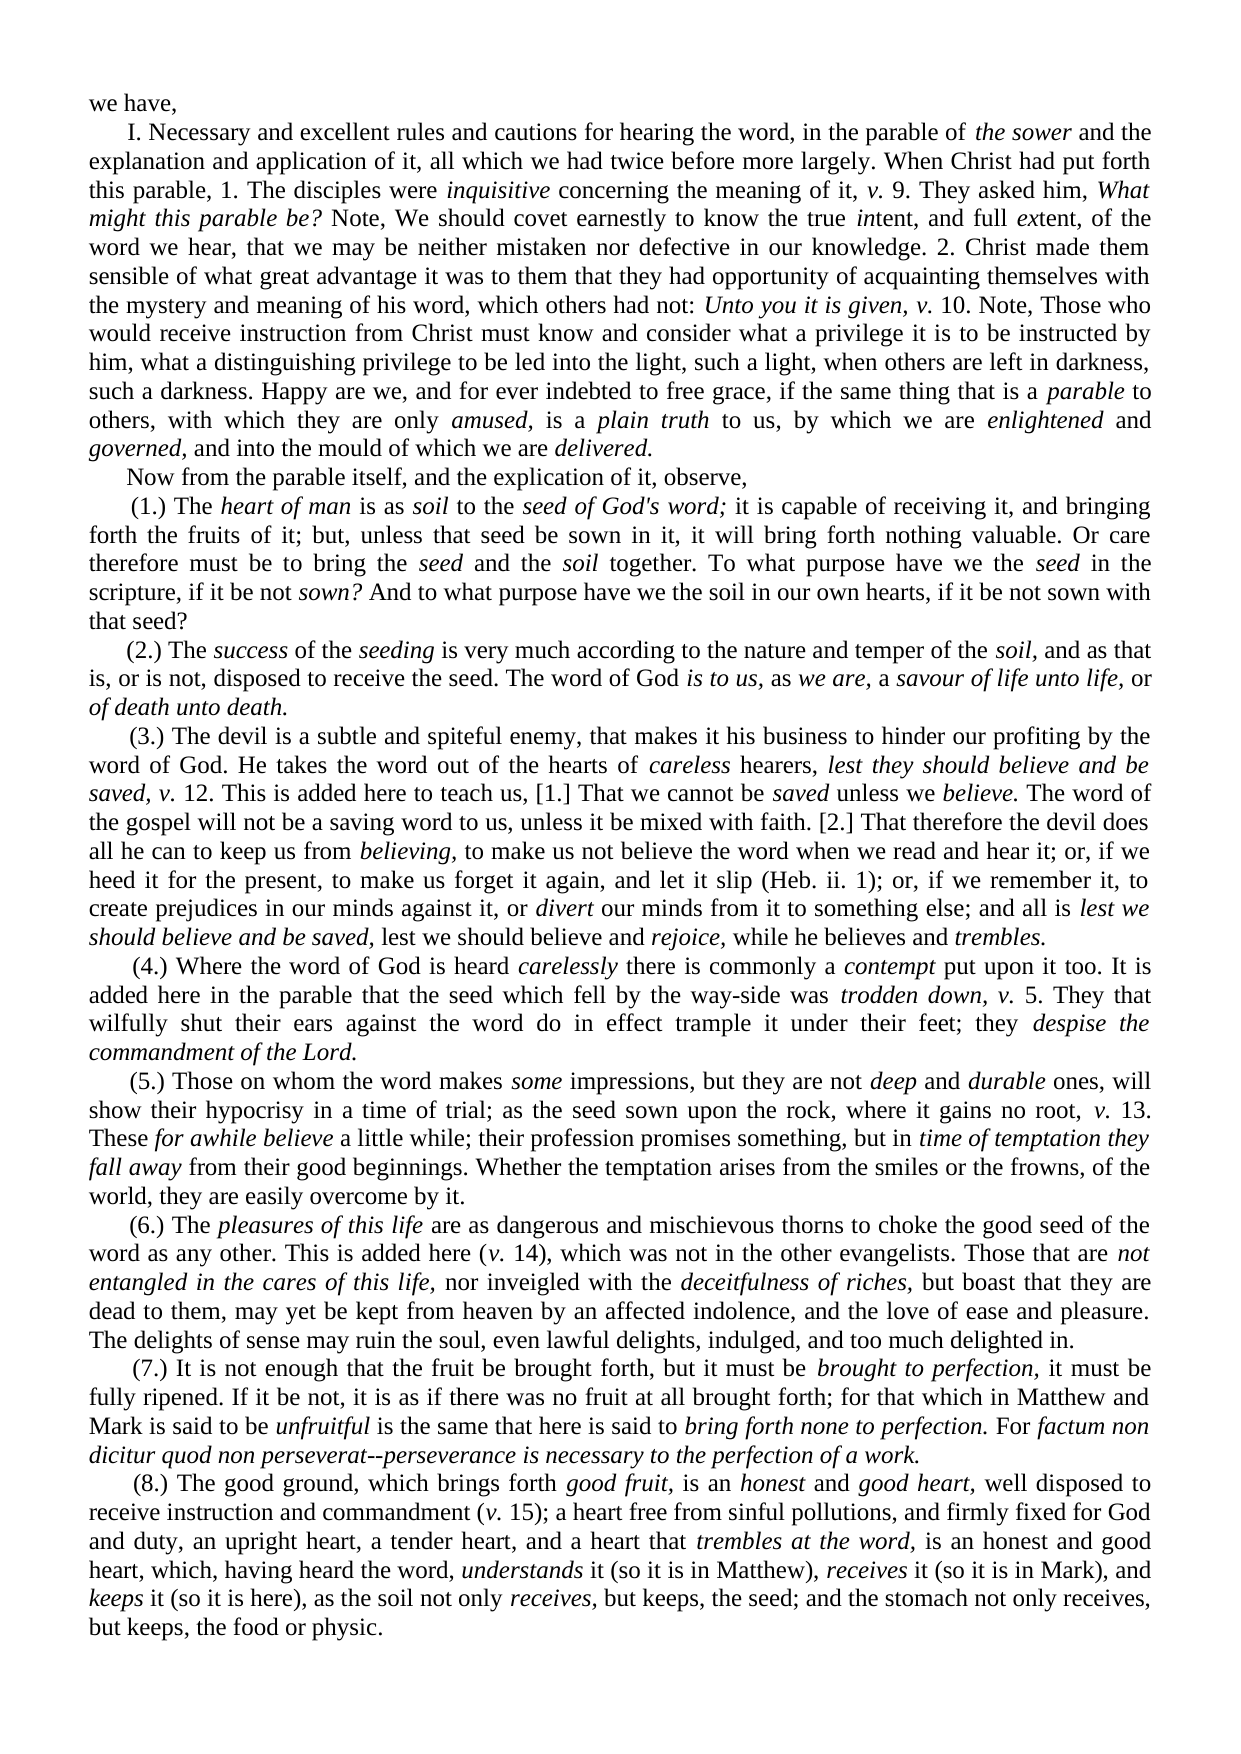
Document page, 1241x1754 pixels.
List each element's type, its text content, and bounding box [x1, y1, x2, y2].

text we have, [88, 88, 1152, 117]
text (5.) Those on whom the word makes some impressions, but they are not deep and durable ones, will show their hypocrisy in a time of trial; as the seed sown upon the rock, where it gains no root, v. 13. These for awhile believe a little while; their profession promises something, but in time of temptation they fall away from their good beginnings. Whether the temptation arises from the smiles or the frowns, of the world, they are easily overcome by it. [88, 1066, 1152, 1210]
text I. Necessary and excellent rules and cautions for hearing the word, in the parable of the sower and the explanation and application of it, all which we had twice before more largely. When Christ had put forth this parable, 1. The disciples were inquisitive concerning the meaning of it, v. 9. They asked him, What might this parable be? Note, We should covet earnestly to know the true intent, and full extent, of the word we hear, that we may be neither mistaken nor defective in our knowledge. 2. Christ made them sensible of what great advantage it was to them that they had opportunity of acquainting themselves with the mystery and meaning of his word, which others had not: Unto you it is given, v. 10. Note, Those who would receive instruction from Christ must know and consider what a privilege it is to be instructed by him, what a distinguishing privilege to be led into the light, such a light, when others are left in darkness, such a darkness. Happy are we, and for ever indebted to free grace, if the same thing that is a parable to others, with which they are only amused, is a plain truth to us, by which we are enlightened and governed, and into the mould of which we are delivered. [88, 117, 1152, 462]
text (6.) The pleasures of this life are as dangerous and mischievous thorns to choke the good seed of the word as any other. This is added here (v. 14), which was not in the other evangelists. Those that are not entangled in the cares of this life, nor inveigled with the deceitfulness of riches, but boast that they are dead to them, may yet be kept from heaven by an affected indolence, and the love of ease and pleasure. The delights of sense may ruin the soul, even lawful delights, indulged, and too much delighted in. [88, 1210, 1152, 1353]
text (4.) Where the word of God is heard carelessly there is commonly a contempt put upon it too. It is added here in the parable that the seed which fell by the way-side was trodden down, v. 5. They that wilfully shut their ears against the word do in effect trample it under their feet; they despise the commandment of the Lord. [88, 951, 1152, 1066]
text (3.) The devil is a subtle and spiteful enemy, that makes it his business to hinder our profiting by the word of God. He takes the word out of the hearts of careless hearers, lest they should believe and be saved, v. 12. This is added here to teach us, [1.] That we cannot be saved unless we believe. The word of the gospel will not be a saving word to us, unless it be mixed with faith. [2.] That therefore the devil does all he can to keep us from believing, to make us not believe the word when we read and hear it; or, if we heed it for the present, to make us forget it again, and let it slip (Heb. ii. 1); or, if we remember it, to create prejudices in our minds against it, or divert our minds from it to something else; and all is lest we should believe and be saved, lest we should believe and rejoice, while he believes and trembles. [88, 721, 1152, 951]
text Now from the parable itself, and the explication of it, observe, [88, 462, 1152, 491]
text (1.) The heart of man is as soil to the seed of God's word; it is capable of receiving it, and bringing forth the fruits of it; but, unless that seed be sown in it, it will bring forth nothing valuable. Or care therefore must be to bring the seed and the soil together. To what purpose have we the seed in the scripture, if it be not sown? And to what purpose have we the soil in our own hearts, if it be not sown with that seed? [88, 491, 1152, 635]
text (8.) The good ground, which brings forth good fruit, is an honest and good heart, well disposed to receive instruction and commandment (v. 15); a heart free from sinful pollutions, and firmly fixed for God and duty, an upright heart, a tender heart, and a heart that trembles at the word, is an honest and good heart, which, having heard the word, understands it (so it is in Matthew), receives it (so it is in Mark), and keeps it (so it is here), as the soil not only receives, but keeps, the seed; and the stomach not only receives, but keeps, the food or physic. [88, 1468, 1152, 1641]
text (7.) It is not enough that the fruit be brought forth, but it must be brought to perfection, it must be fully ripened. If it be not, it is as if there was no fruit at all brought forth; for that which in Matthew and Mark is said to be unfruitful is the same that here is said to bring forth none to perfection. For factum non dicitur quod non perseverat--perseverance is necessary to the perfection of a work. [88, 1353, 1152, 1468]
text (2.) The success of the seeding is very much according to the nature and temper of the soil, and as that is, or is not, disposed to receive the seed. The word of God is to us, as we are, a savour of life unto life, or of death unto death. [88, 635, 1152, 721]
